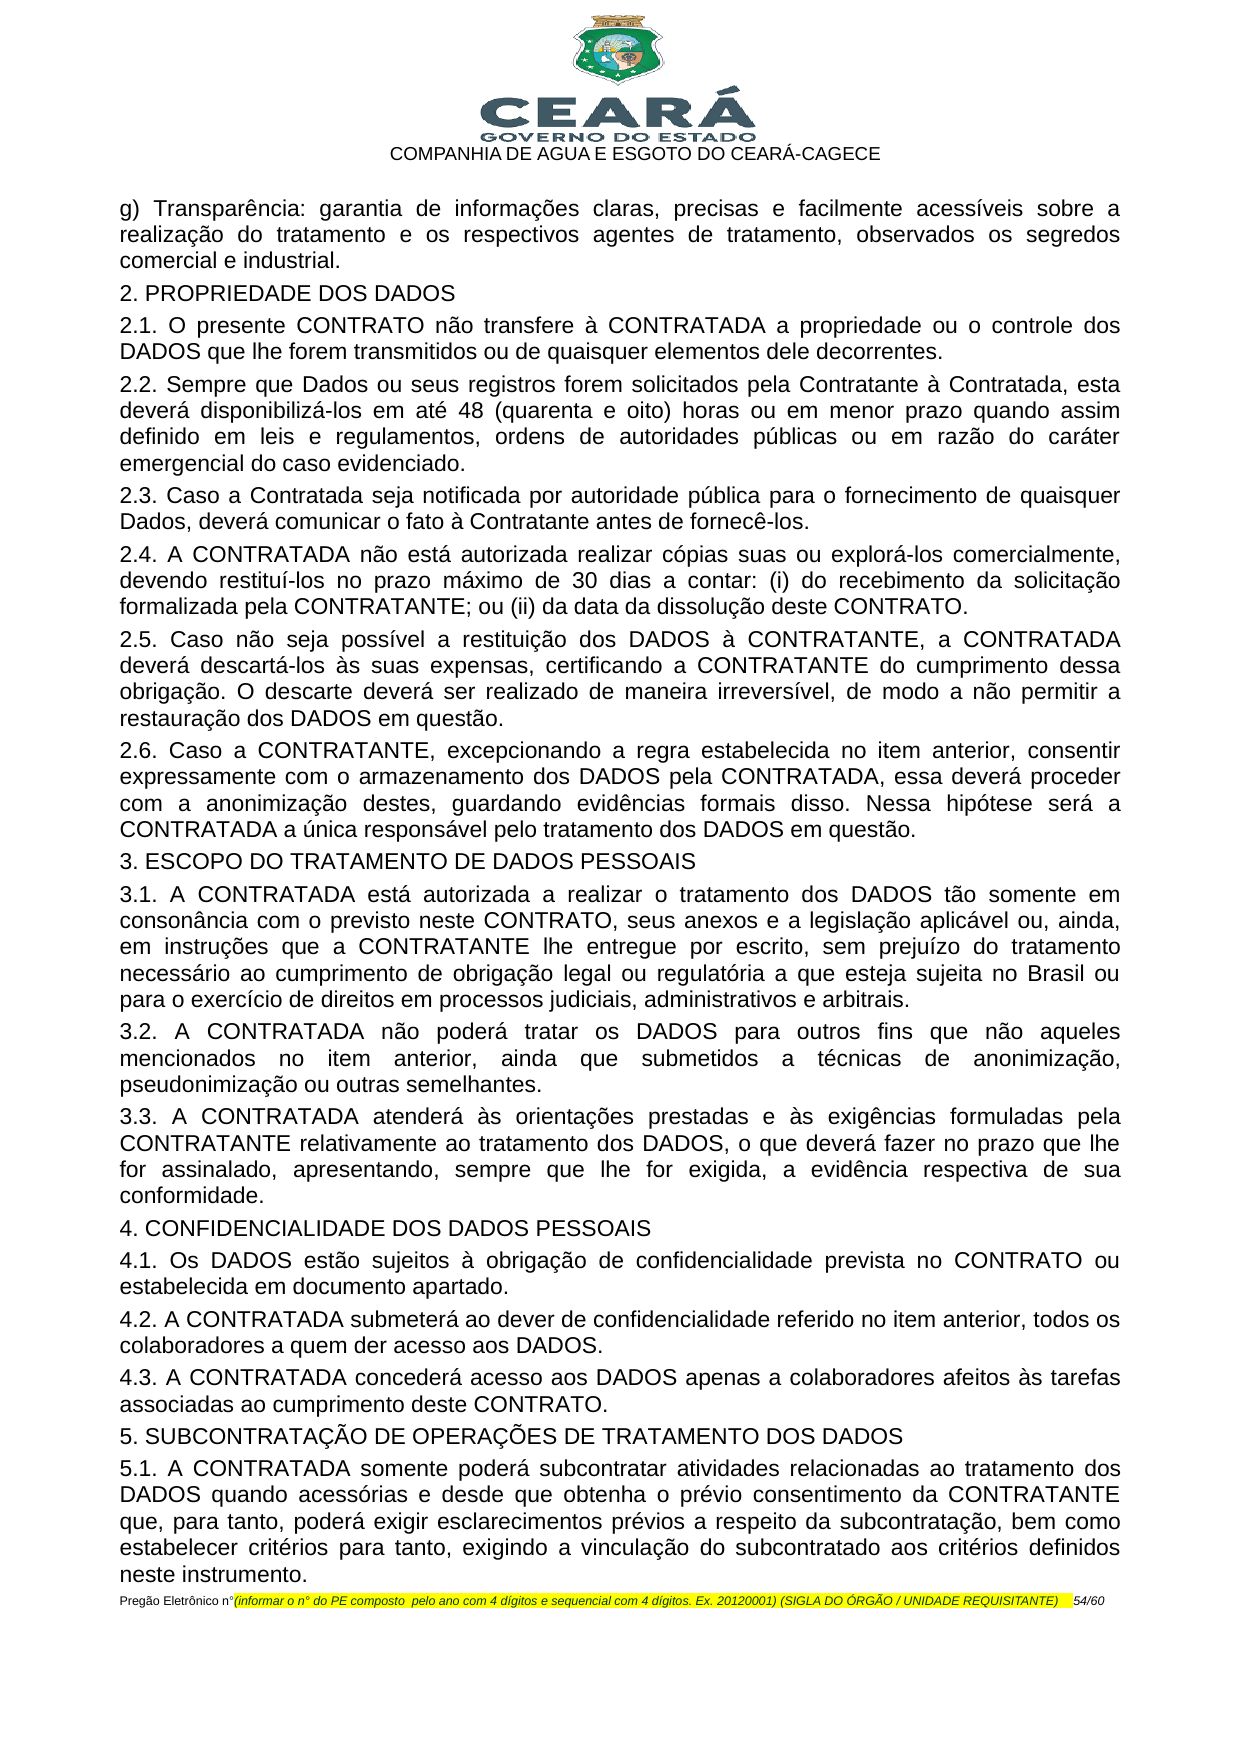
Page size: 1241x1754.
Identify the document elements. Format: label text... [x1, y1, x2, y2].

picture [454, 10, 783, 146]
text 3.3. A CONTRATADA atenderá às orientações prestadas e às exigências formuladas pela CONTRATANTE relativamente ao tratamento dos DADOS, o que deverá fazer no prazo que lhe for assinalado, apresentando, sempre que lhe for exigida, a evidência respectiva de sua conformidade. [119, 1103, 1121, 1209]
text 4. CONFIDENCIALIDADE DOS DADOS PESSOAIS [119, 1214, 1121, 1241]
text 2.4. A CONTRATADA não está autorizada realizar cópias suas ou explorá-los comercialmente, devendo restituí-los no prazo máximo de 30 dias a contar: (i) do recebimento da solicitação formalizada pela CONTRATANTE; ou (ii) da data da dissolução deste CONTRATO. [119, 541, 1121, 619]
text 5.1. A CONTRATADA somente poderá subcontratar atividades relacionadas ao tratamento dos DADOS quando acessórias e desde que obtenha o prévio consentimento da CONTRATANTE que, para tanto, poderá exigir esclarecimentos prévios a respeito da subcontratação, bem como estabelecer critérios para tanto, exigindo a vinculação do subcontratado aos critérios definidos neste instrumento. [119, 1455, 1121, 1587]
text g) Transparência: garantia de informações claras, precisas e facilmente acessíveis sobre a realização do tratamento e os respectivos agentes de tratamento, observados os segredos comercial e industrial. [119, 194, 1121, 274]
text 4.1. Os DADOS estão sujeitos à obrigação de confidencialidade prevista no CONTRATO ou estabelecida em documento apartado. [119, 1247, 1121, 1299]
text 2.1. O presente CONTRATO não transfere à CONTRATADA a propriedade ou o controle dos DADOS que lhe forem transmitidos ou de quaisquer elementos dele decorrentes. [119, 312, 1121, 364]
text 3.2. A CONTRATADA não poderá tratar os DADOS para outros fins que não aqueles mencionados no item anterior, ainda que submetidos a técnicas de anonimização, pseudonimização ou outras semelhantes. [119, 1018, 1121, 1097]
text 2.5. Caso não seja possível a restituição dos DADOS à CONTRATANTE, a CONTRATADA deverá descartá-los às suas expensas, certificando a CONTRATANTE do cumprimento dessa obrigação. O descarte deverá ser realizado de maneira irreversível, de modo a não permitir a restauração dos DADOS em questão. [119, 626, 1121, 731]
text 4.3. A CONTRATADA concederá acesso aos DADOS apenas a colaboradores afeitos às tarefas associadas ao cumprimento deste CONTRATO. [119, 1364, 1121, 1417]
text 2.2. Sempre que Dados ou seus registros forem solicitados pela Contratante à Contratada, esta deverá disponibilizá-los em até 48 (quarenta e oito) horas ou em menor prazo quando assim definido em leis e regulamentos, ordens de autoridades públicas ou em razão do caráter emergencial do caso evidenciado. [119, 371, 1121, 476]
text 3.1. A CONTRATADA está autorizada a realizar o tratamento dos DADOS tão somente em consonância com o previsto neste CONTRATO, seus anexos e a legislação aplicável ou, ainda, em instruções que a CONTRATANTE lhe entregue por escrito, sem prejuízo do tratamento necessário ao cumprimento de obrigação legal ou regulatória a que esteja sujeita no Brasil ou para o exercício de direitos em processos judiciais, administrativos e arbitrais. [119, 881, 1121, 1012]
text 4.2. A CONTRATADA submeterá ao dever de confidencialidade referido no item anterior, todos os colaboradores a quem der acesso aos DADOS. [119, 1306, 1121, 1358]
text 2.6. Caso a CONTRATANTE, excepcionando a regra estabelecida no item anterior, consentir expressamente com o armazenamento dos DADOS pela CONTRATADA, essa deverá proceder com a anonimização destes, guardando evidências formais disso. Nessa hipótese será a CONTRATADA a única responsável pelo tratamento dos DADOS em questão. [119, 737, 1121, 842]
text 3. ESCOPO DO TRATAMENTO DE DADOS PESSOAIS [119, 848, 1121, 874]
text 5. SUBCONTRATAÇÃO DE OPERAÇÕES DE TRATAMENTO DOS DADOS [119, 1423, 1121, 1449]
text 2. PROPRIEDADE DOS DADOS [119, 279, 1121, 306]
text 2.3. Caso a Contratada seja notificada por autoridade pública para o fornecimento de quaisquer Dados, deverá comunicar o fato à Contratante antes de fornecê-los. [119, 482, 1121, 534]
